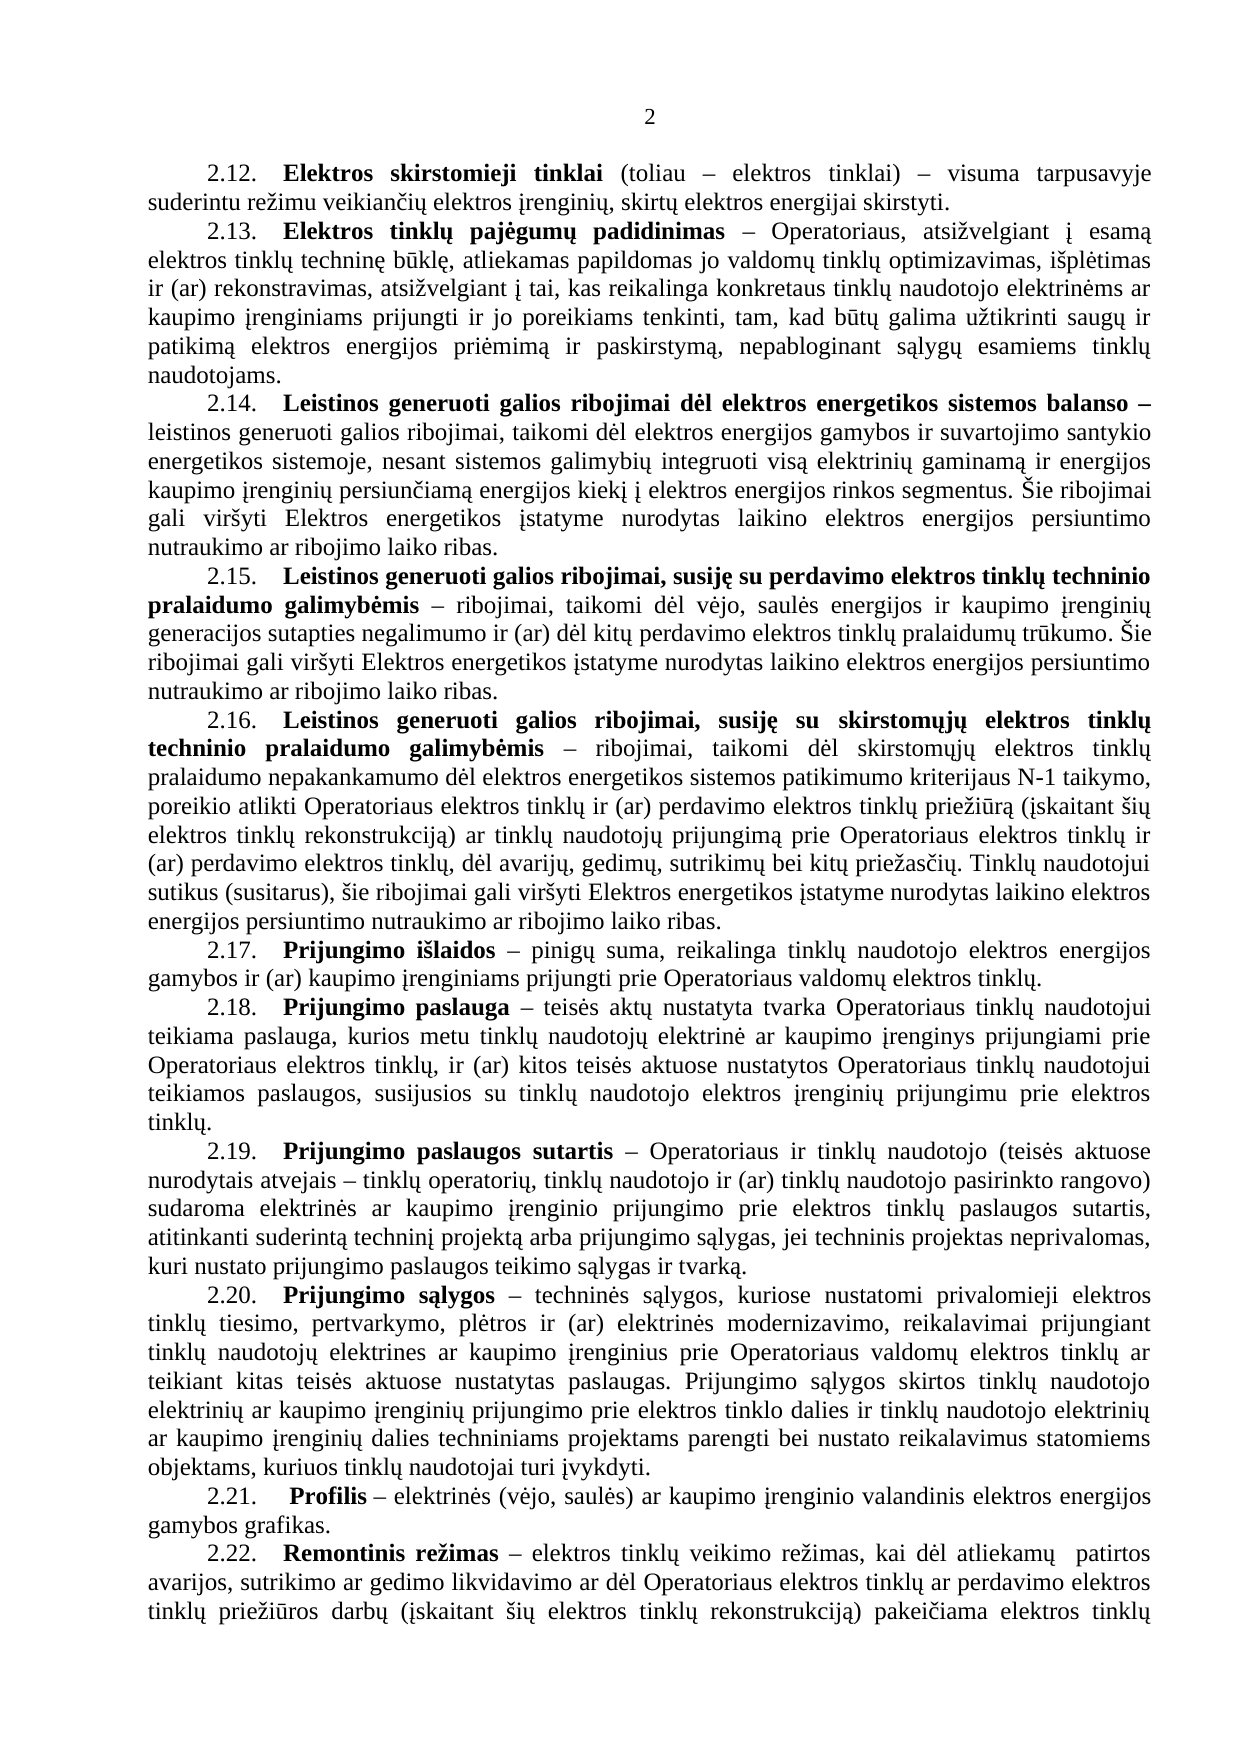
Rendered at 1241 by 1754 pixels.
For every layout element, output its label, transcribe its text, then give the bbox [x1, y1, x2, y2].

text 2.15. Leistinos generuoti galios ribojimai, susiję su perdavimo elektros tinklų techninio pralaidumo galimybėmis – ribojimai, taikomi dėl vėjo, saulės energijos ir kaupimo įrenginių generacijos sutapties negalimumo ir (ar) dėl kitų perdavimo elektros tinklų pralaidumų trūkumo. Šie ribojimai gali viršyti Elektros energetikos įstatyme nurodytas laikino elektros energijos persiuntimo nutraukimo ar ribojimo laiko ribas. [148, 561, 1152, 705]
text 2.14. Leistinos generuoti galios ribojimai dėl elektros energetikos sistemos balanso – leistinos generuoti galios ribojimai, taikomi dėl elektros energijos gamybos ir suvartojimo santykio energetikos sistemoje, nesant sistemos galimybių integruoti visą elektrinių gaminamą ir energijos kaupimo įrenginių persiunčiamą energijos kiekį į elektros energijos rinkos segmentus. Šie ribojimai gali viršyti Elektros energetikos įstatyme nurodytas laikino elektros energijos persiuntimo nutraukimo ar ribojimo laiko ribas. [148, 388, 1152, 561]
text 2.18. Prijungimo paslauga – teisės aktų nustatyta tvarka Operatoriaus tinklų naudotojui teikiama paslauga, kurios metu tinklų naudotojų elektrinė ar kaupimo įrenginys prijungiami prie Operatoriaus elektros tinklų, ir (ar) kitos teisės aktuose nustatytos Operatoriaus tinklų naudotojui teikiamos paslaugos, susijusios su tinklų naudotojo elektros įrenginių prijungimu prie elektros tinklų. [148, 992, 1152, 1136]
text 2.19. Prijungimo paslaugos sutartis – Operatoriaus ir tinklų naudotojo (teisės aktuose nurodytais atvejais – tinklų operatorių, tinklų naudotojo ir (ar) tinklų naudotojo pasirinkto rangovo) sudaroma elektrinės ar kaupimo įrenginio prijungimo prie elektros tinklų paslaugos sutartis, atitinkanti suderintą techninį projektą arba prijungimo sąlygas, jei techninis projektas neprivalomas, kuri nustato prijungimo paslaugos teikimo sąlygas ir tvarką. [148, 1136, 1152, 1280]
text 2.13. Elektros tinklų pajėgumų padidinimas – Operatoriaus, atsižvelgiant į esamą elektros tinklų techninę būklę, atliekamas papildomas jo valdomų tinklų optimizavimas, išplėtimas ir (ar) rekonstravimas, atsižvelgiant į tai, kas reikalinga konkretaus tinklų naudotojo elektrinėms ar kaupimo įrenginiams prijungti ir jo poreikiams tenkinti, tam, kad būtų galima užtikrinti saugų ir patikimą elektros energijos priėmimą ir paskirstymą, nepabloginant sąlygų esamiems tinklų naudotojams. [148, 216, 1152, 388]
text 2.21. Profilis – elektrinės (vėjo, saulės) ar kaupimo įrenginio valandinis elektros energijos gamybos grafikas. [148, 1481, 1152, 1538]
text 2.12. Elektros skirstomieji tinklai (toliau – elektros tinklai) – visuma tarpusavyje suderintu režimu veikiančių elektros įrenginių, skirtų elektros energijai skirstyti. [148, 158, 1152, 216]
text 2.22. Remontinis režimas – elektros tinklų veikimo režimas, kai dėl atliekamų patirtos avarijos, sutrikimo ar gedimo likvidavimo ar dėl Operatoriaus elektros tinklų ar perdavimo elektros tinklų priežiūros darbų (įskaitant šių elektros tinklų rekonstrukciją) pakeičiama elektros tinklų [148, 1538, 1152, 1625]
text 2.20. Prijungimo sąlygos – techninės sąlygos, kuriose nustatomi privalomieji elektros tinklų tiesimo, pertvarkymo, plėtros ir (ar) elektrinės modernizavimo, reikalavimai prijungiant tinklų naudotojų elektrines ar kaupimo įrenginius prie Operatoriaus valdomų elektros tinklų ar teikiant kitas teisės aktuose nustatytas paslaugas. Prijungimo sąlygos skirtos tinklų naudotojo elektrinių ar kaupimo įrenginių prijungimo prie elektros tinklo dalies ir tinklų naudotojo elektrinių ar kaupimo įrenginių dalies techniniams projektams parengti bei nustato reikalavimus statomiems objektams, kuriuos tinklų naudotojai turi įvykdyti. [148, 1280, 1152, 1481]
text 2.16. Leistinos generuoti galios ribojimai, susiję su skirstomųjų elektros tinklų techninio pralaidumo galimybėmis – ribojimai, taikomi dėl skirstomųjų elektros tinklų pralaidumo nepakankamumo dėl elektros energetikos sistemos patikimumo kriterijaus N-1 taikymo, poreikio atlikti Operatoriaus elektros tinklų ir (ar) perdavimo elektros tinklų priežiūrą (įskaitant šių elektros tinklų rekonstrukciją) ar tinklų naudotojų prijungimą prie Operatoriaus elektros tinklų ir (ar) perdavimo elektros tinklų, dėl avarijų, gedimų, sutrikimų bei kitų priežasčių. Tinklų naudotojui sutikus (susitarus), šie ribojimai gali viršyti Elektros energetikos įstatyme nurodytas laikino elektros energijos persiuntimo nutraukimo ar ribojimo laiko ribas. [148, 705, 1152, 935]
text 2.17. Prijungimo išlaidos – pinigų suma, reikalinga tinklų naudotojo elektros energijos gamybos ir (ar) kaupimo įrenginiams prijungti prie Operatoriaus valdomų elektros tinklų. [148, 935, 1152, 992]
